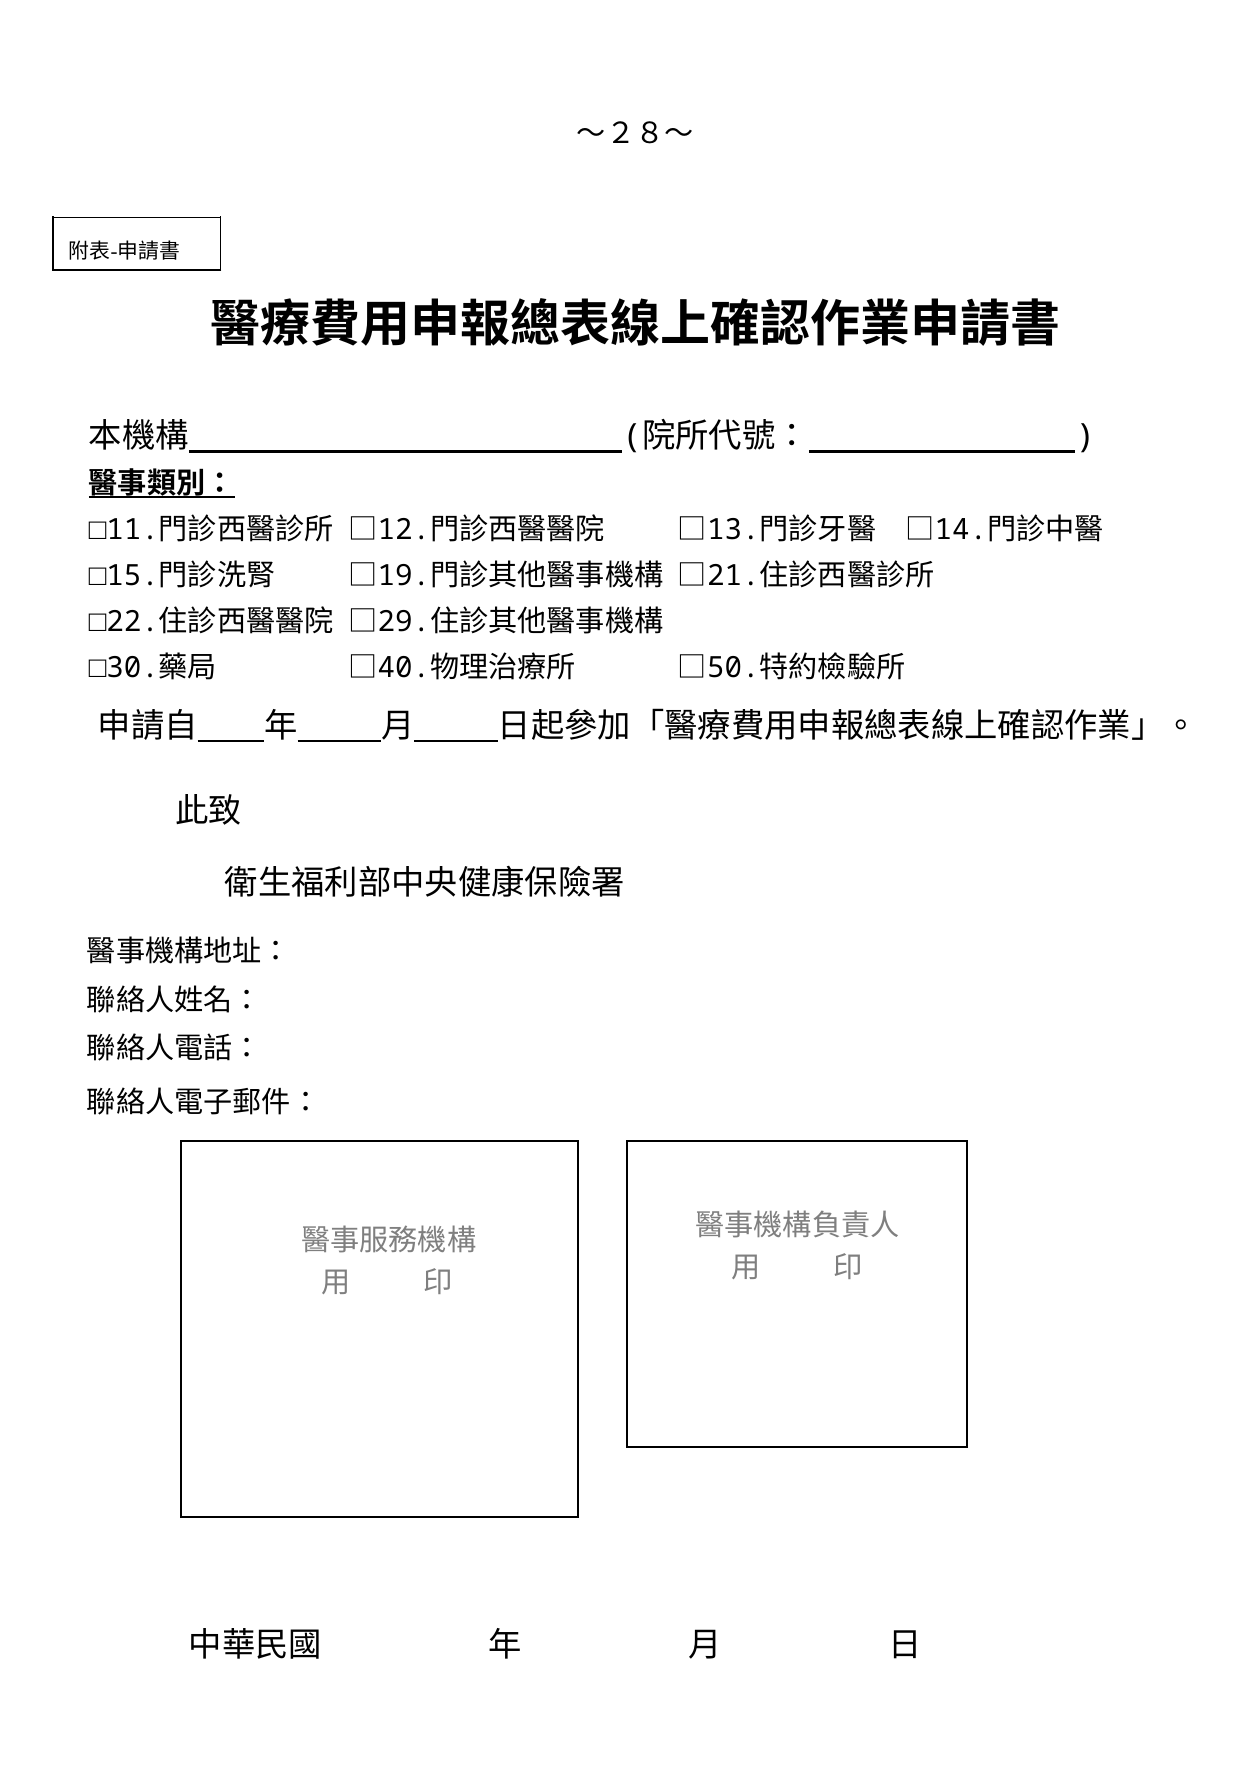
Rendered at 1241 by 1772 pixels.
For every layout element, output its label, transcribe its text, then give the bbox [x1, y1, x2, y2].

text 醫事機構地址： [72, 928, 1240, 970]
text 醫事類別： [88, 457, 1181, 503]
text 衛生福利部中央健康保險署 [158, 856, 1240, 904]
text 醫事機構負責人 [643, 1202, 951, 1244]
text ～２８～ [88, 117, 1181, 150]
text 此致 [97, 783, 1206, 832]
text [54, 218, 220, 269]
text 醫療費用申報總表線上確認作業申請書 [88, 284, 1181, 356]
text 中華民國 年 月 日 [88, 1618, 1181, 1666]
text 本機構 (院所代號： ) [88, 411, 1181, 457]
text 附表-申請書 [69, 226, 205, 262]
text 醫事服務機構 [197, 1217, 562, 1259]
text 用 印 [197, 1259, 562, 1301]
text □22.住診西醫醫院 □29.住診其他醫事機構 [88, 594, 1181, 640]
text 聯絡人電子郵件： [72, 1074, 1240, 1122]
text □15.門診洗腎 □19.門診其他醫事機構 □21.住診西醫診所 [88, 549, 1181, 594]
text 申請自 年 月 日起參加「醫療費用申報總表線上確認作業」。 [97, 699, 1206, 747]
text 聯絡人姓名： [72, 977, 1240, 1019]
text □11.門診西醫診所 □12.門診西醫醫院 □13.門診牙醫 □14.門診中醫 [88, 503, 1181, 549]
text 用 印 [643, 1244, 951, 1286]
text 聯絡人電話： [72, 1025, 1240, 1067]
text □30.藥局 □40.物理治療所 □50.特約檢驗所 [88, 640, 1181, 686]
